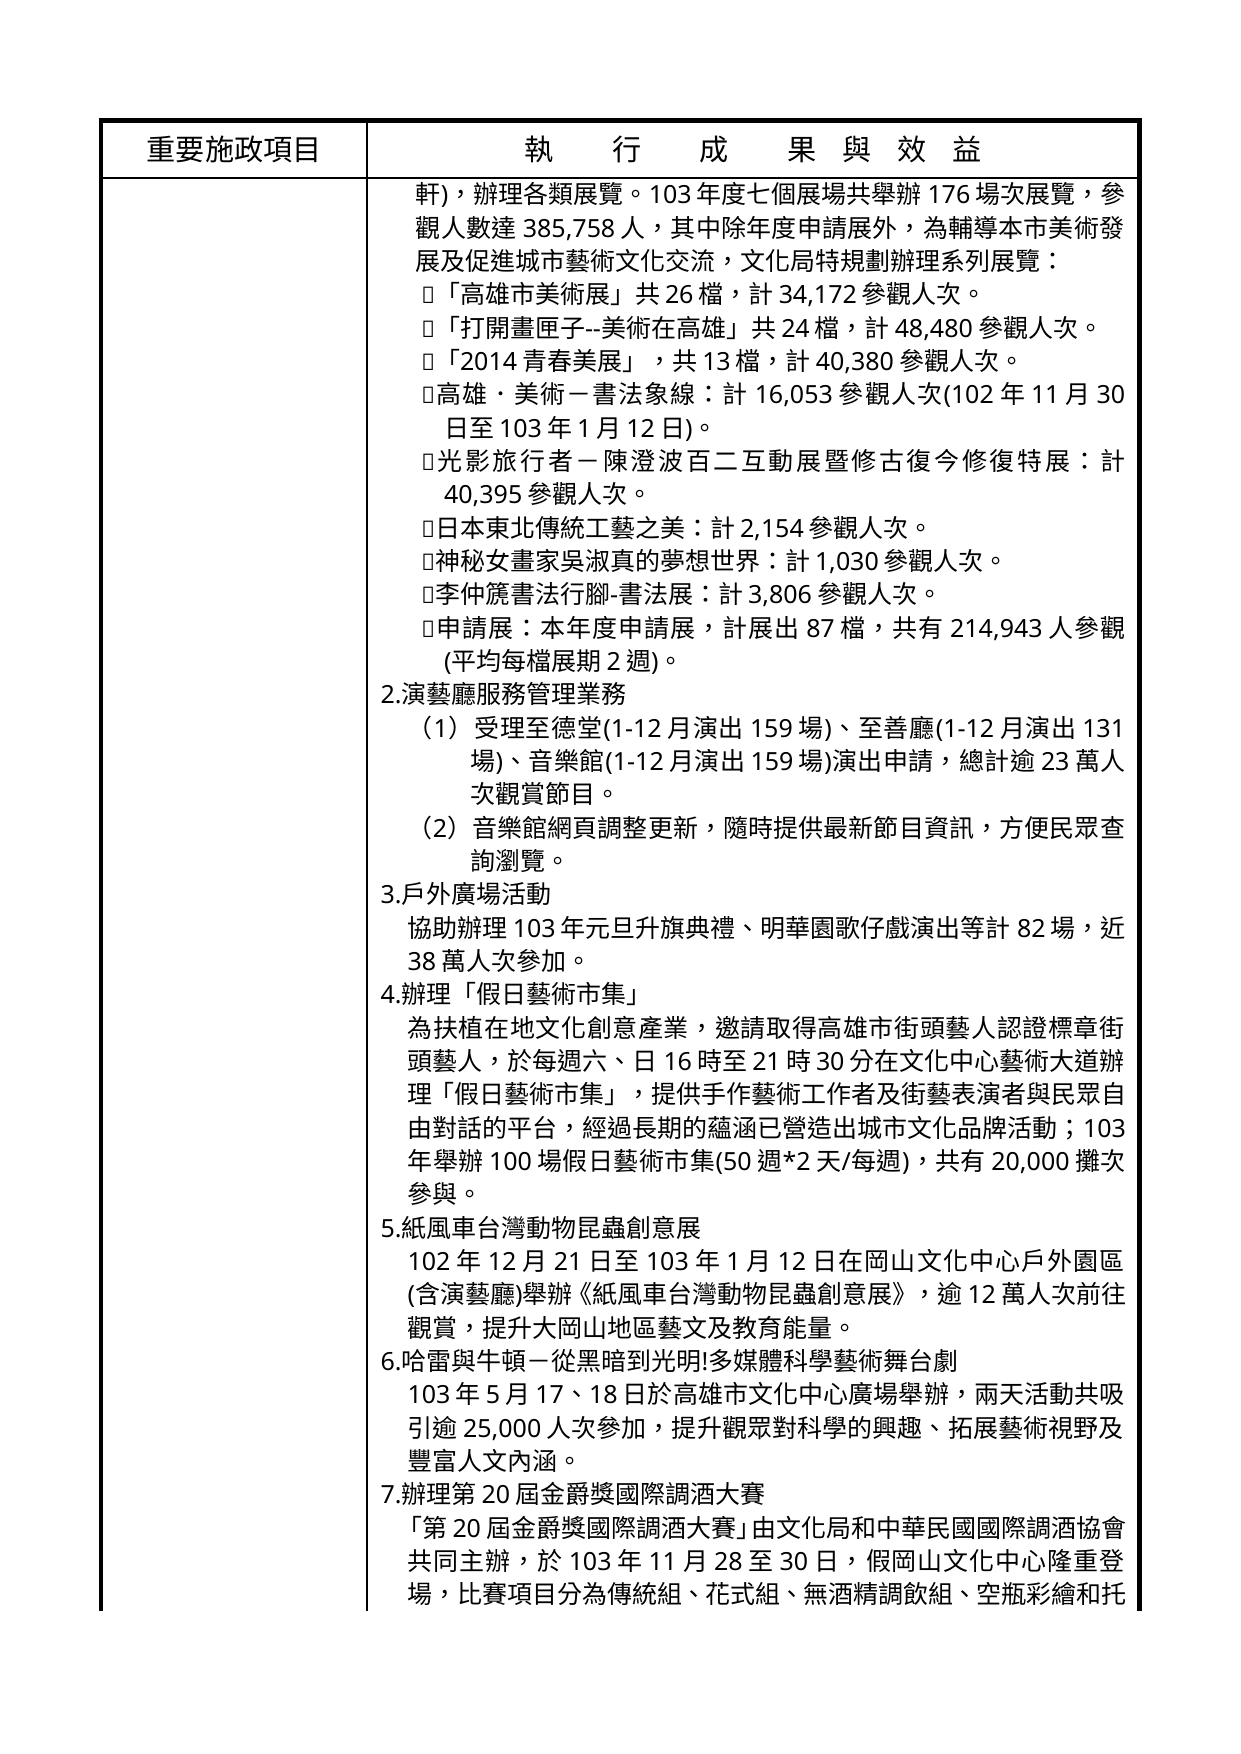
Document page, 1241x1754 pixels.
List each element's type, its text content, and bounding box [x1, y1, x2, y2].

table_cell 軒)，辦理各類展覽。103年度七個展場共舉辦176場次展覽，參觀人數達 385,758人，其中除年度申請展外，為輔導本市美術發展及促進城市藝術文化交流，文化局特規劃辦理系列展覽： 「高雄市美術展」共26檔，計34,172參觀人次。 「打開畫匣子--美術在高雄」共24檔，計48,480參觀人次。 「2014青春美展」，共13檔，計40,380參觀人次。 高雄．美術－書法象線：計16,053參觀人次(102年11月30日至103年1月12日)。 光影旅行者－陳澄波百二互動展暨修古復今修復特展：計40,395參觀人次。 日本東北傳統工藝之美：計2,154參觀人次。 神秘女畫家吳淑真的夢想世界：計1,030參觀人次。 李仲篪書法行腳-書法展：計3,806參觀人次。 申請展：本年度申請展，計展出87檔，共有214,943人參觀(平均每檔展期2週)。 2.演藝廳服務管理業務 （1）受理至德堂(1-12月演出159場)、至善廳(1-12月演出131場)、音樂館(1-12月演出159場)演出申請，總計逾23萬人次觀賞節目。 （2）音樂館網頁調整更新，隨時提供最新節目資訊，方便民眾查詢瀏覽。 3.戶外廣場活動 協助辦理103年元旦升旗典禮、明華園歌仔戲演出等計82場，近38萬人次參加。 4.辦理「假日藝術市集」 為扶植在地文化創意產業，邀請取得高雄市街頭藝人認證標章街頭藝人，於每週六、日16時至21時30分在文化中心藝術大道辦理「假日藝術市集」，提供手作藝術工作者及街藝表演者與民眾自由對話的平台，經過長期的蘊涵已營造出城市文化品牌活動；103年舉辦100場假日藝術市集(50週*2天/每週)，共有20,000攤次參與。 5.紙風車台灣動物昆蟲創意展 102年12月21日至103年1月12日在岡山文化中心戶外園區(含演藝廳)舉辦《紙風車台灣動物昆蟲創意展》，逾12萬人次前往觀賞，提升大岡山地區藝文及教育能量。 6.哈雷與牛頓－從黑暗到光明!多媒體科學藝術舞台劇 103年5月17、18日於高雄市文化中心廣場舉辦，兩天活動共吸引逾25,000人次參加，提升觀眾對科學的興趣、拓展藝術視野及豐富人文內涵。 7.辦理第20屆金爵獎國際調酒大賽 「第20屆金爵獎國際調酒大賽」由文化局和中華民國國際調酒協會共同主辦，於103年11月28至30日，假岡山文化中心隆重登場，比賽項目分為傳統組、花式組、無酒精調飲組、空瓶彩繪和托 [368, 179, 1137, 1611]
table_header 執 行 成 果 與 效 益 [368, 123, 1137, 177]
table_cell [103, 179, 366, 1611]
table_header 重要施政項目 [103, 123, 366, 177]
